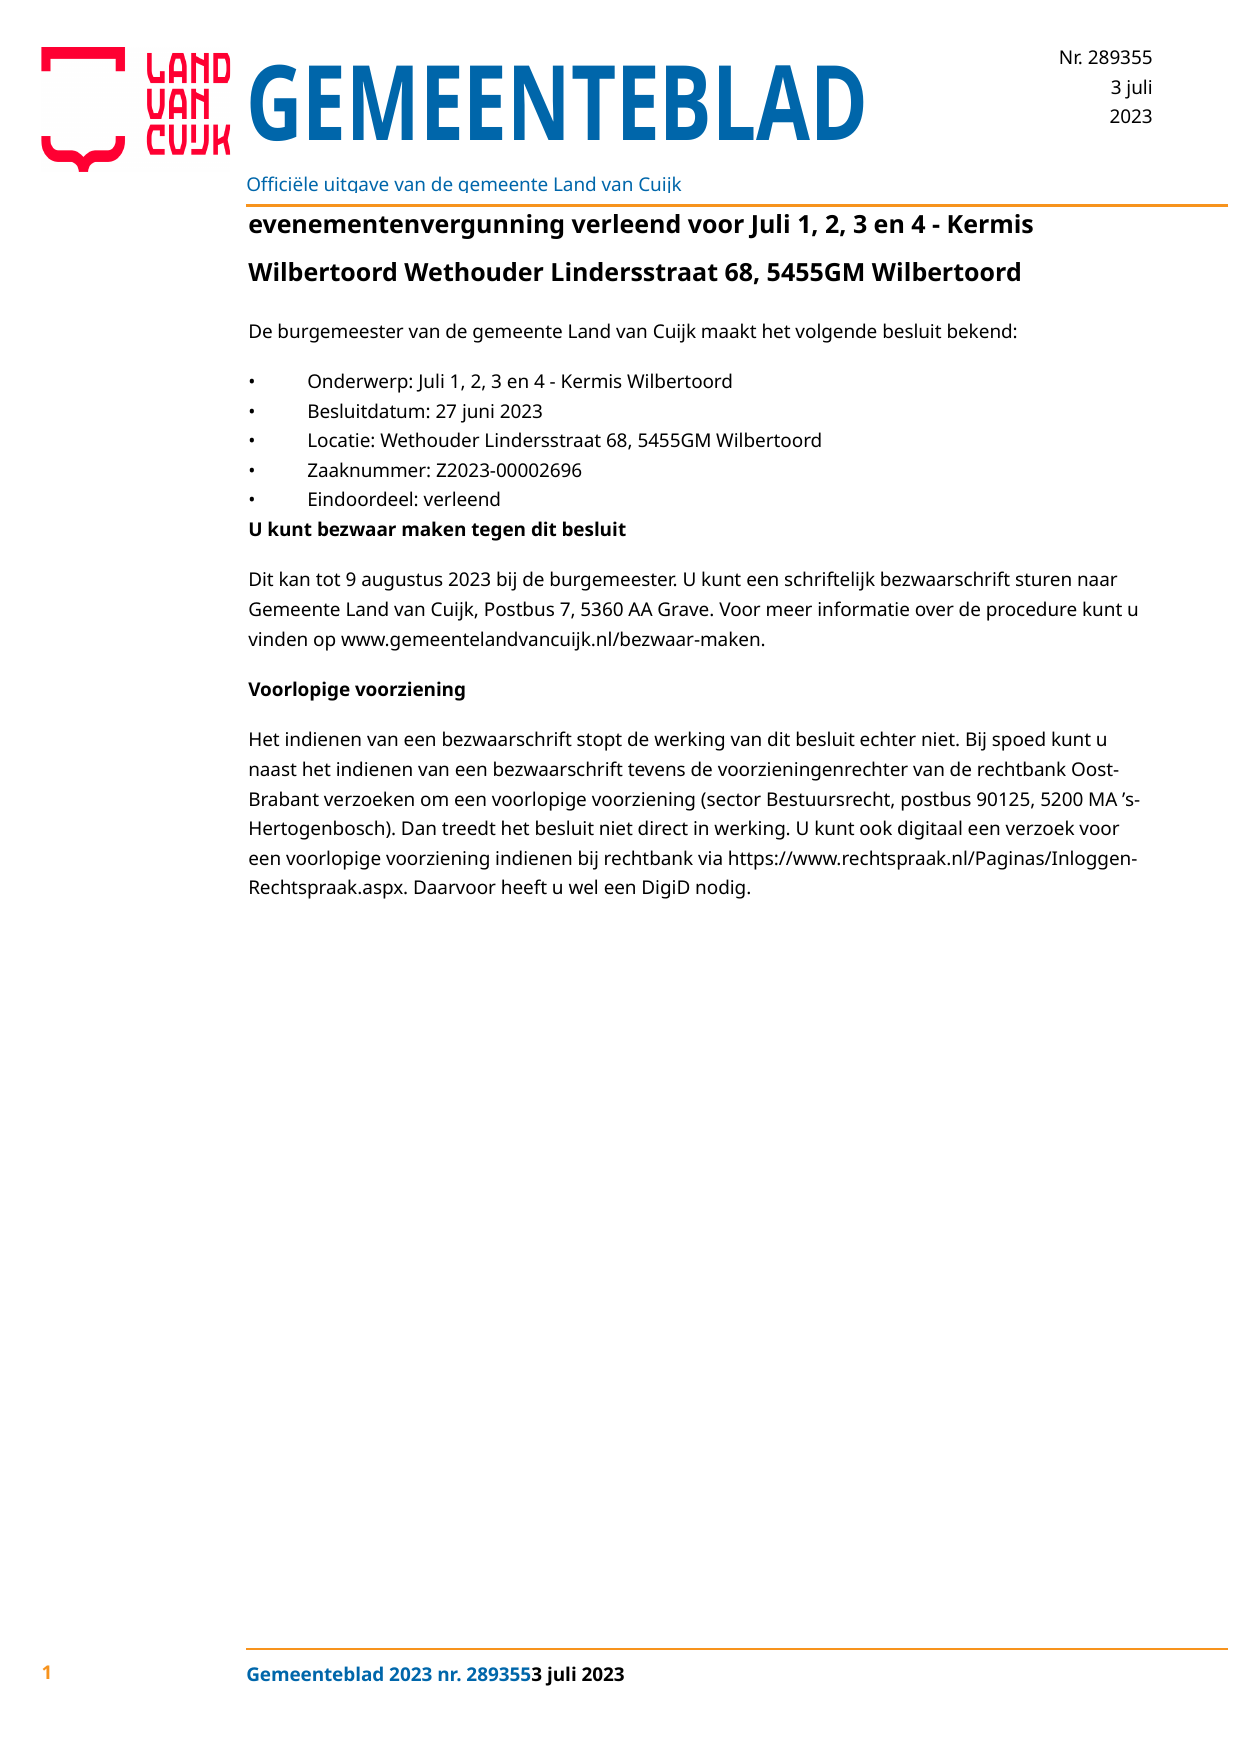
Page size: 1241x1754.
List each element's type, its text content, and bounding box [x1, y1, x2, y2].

list Zaaknummer: Z2023-00002696 [248, 457, 1152, 483]
text De burgemeester van de gemeente Land van Cuijk maakt het volgende besluit bekend: [248, 318, 1152, 344]
picture [41, 47, 231, 172]
text Voorlopige voorziening [248, 676, 1152, 702]
text Het indienen van een bezwaarschrift stopt de werking van dit besluit echter niet. Bij spoed kunt u naast het indienen van een bezwaarschrift tevens de voorzieningenrechter van de rechtbank Oost-Brabant verzoeken om een voorlopige voorziening (sector Bestuursrecht, postbus 90125, 5200 MA ’s-Hertogenbosch). Dan treedt het besluit niet direct in werking. U kunt ook digitaal een verzoek voor een voorlopige voorziening indienen bij rechtbank via https://www.rechtspraak.nl/Paginas/Inloggen-Rechtspraak.aspx. Daarvoor heeft u wel een DigiD nodig. [248, 727, 1152, 900]
list Locatie: Wethouder Lindersstraat 68, 5455GM Wilbertoord [248, 427, 1152, 453]
text U kunt bezwaar maken tegen dit besluit [248, 516, 1152, 542]
text evenementenvergunning verleend voor Juli 1, 2, 3 en 4 - Kermis Wilbertoord Wethouder Lindersstraat 68, 5455GM Wilbertoord [248, 207, 1152, 288]
text Dit kan tot 9 augustus 2023 bij de burgemeester. U kunt een schriftelijk bezwaarschrift sturen naar Gemeente Land van Cuijk, Postbus 7, 5360 AA Grave. Voor meer informatie over de procedure kunt u vinden op www.gemeentelandvancuijk.nl/bezwaar-maken. [248, 567, 1152, 652]
list Besluitdatum: 27 juni 2023 [248, 398, 1152, 424]
list Eindoordeel: verleend [248, 487, 1152, 512]
list Onderwerp: Juli 1, 2, 3 en 4 - Kermis Wilbertoord [248, 368, 1152, 394]
